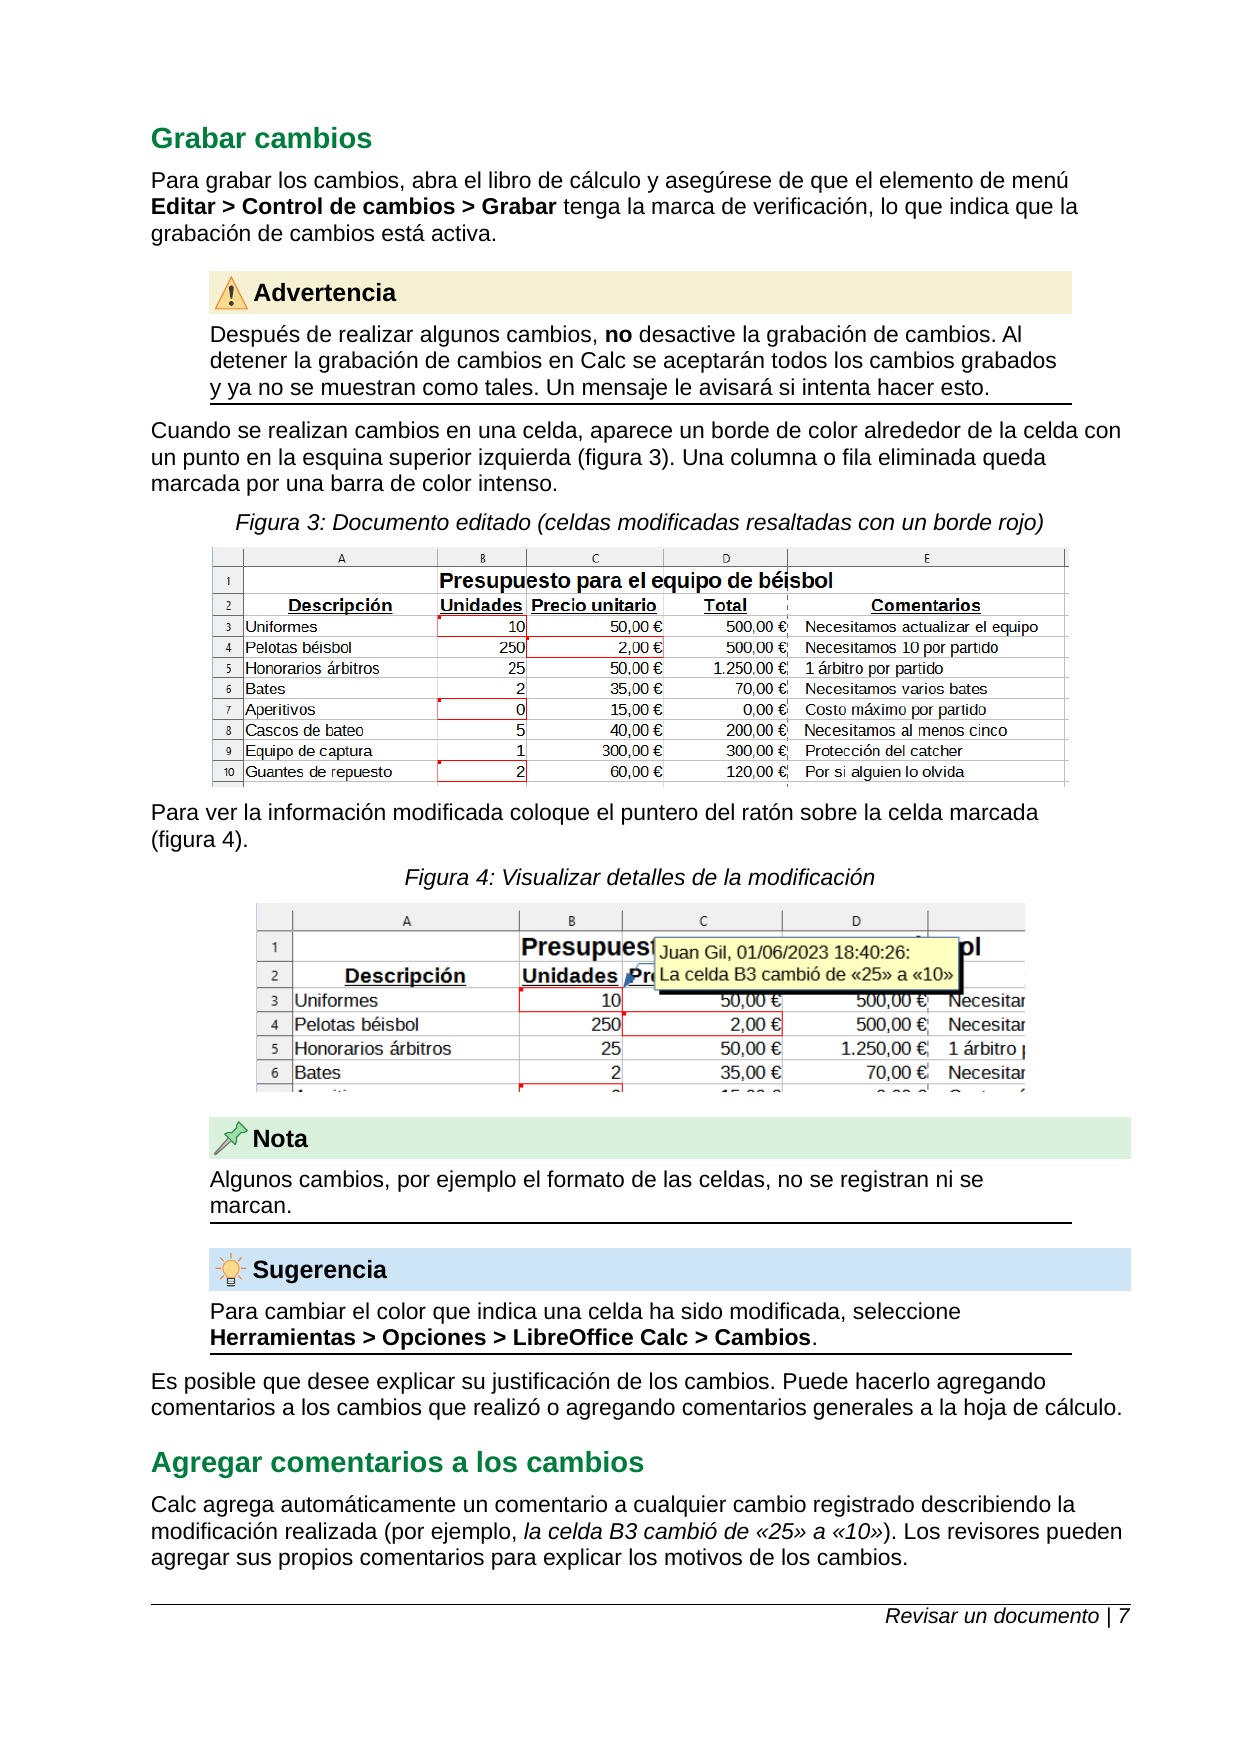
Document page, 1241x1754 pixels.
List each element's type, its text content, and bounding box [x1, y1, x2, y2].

text Es posible que desee explicar su justificación de los cambios. Puede hacerlo agregando comentarios a los cambios que realizó o agregando comentarios generales a la hoja de cálculo. [151, 1368, 1131, 1421]
subtitle Agregar comentarios a los cambios [151, 1445, 1131, 1479]
text Para grabar los cambios, abra el libro de cálculo y asegúrese de que el elemento de menú Editar > Control de cambios > Grabar tenga la marca de verificación, lo que indica que la grabación de cambios está activa. [151, 167, 1131, 246]
text Para cambiar el color que indica una celda ha sido modificada, seleccione Herramientas > Opciones > LibreOffice Calc > Cambios. [209, 1298, 1072, 1355]
picture [212, 547, 1070, 787]
text Cuando se realizan cambios en una celda, aparece un borde de color alrededor de la celda con un punto en la esquina superior izquierda (figura 3). Una columna o fila eliminada queda marcada por una barra de color intenso. [151, 417, 1131, 496]
subtitle Sugerencia [209, 1248, 1131, 1291]
text Para ver la información modificada coloque el puntero del ratón sobre la celda marcada (figura 4). [151, 799, 1131, 852]
text Figura 4: Visualizar detalles de la modificación [256, 864, 1025, 891]
subtitle Grabar cambios [151, 121, 1131, 154]
picture [256, 903, 1026, 1092]
text Algunos cambios, por ejemplo el formato de las celdas, no se registran ni se marcan. [209, 1166, 1072, 1224]
text Calc agrega automáticamente un comentario a cualquier cambio registrado describiendo la modificación realizada (por ejemplo, la celda B3 cambió de «25» a «10»). Los revisores pueden agregar sus propios comentarios para explicar los motivos de los cambios. [151, 1491, 1131, 1570]
subtitle Advertencia [209, 271, 1072, 314]
text Después de realizar algunos cambios, no desactive la grabación de cambios. Al detener la grabación de cambios en Calc se aceptarán todos los cambios grabados y ya no se muestran como tales. Un mensaje le avisará si intenta hacer esto. [209, 321, 1072, 405]
text Figura 3: Documento editado (celdas modificadas resaltadas con un borde rojo) [212, 509, 1069, 535]
subtitle Nota [252, 1117, 1131, 1159]
